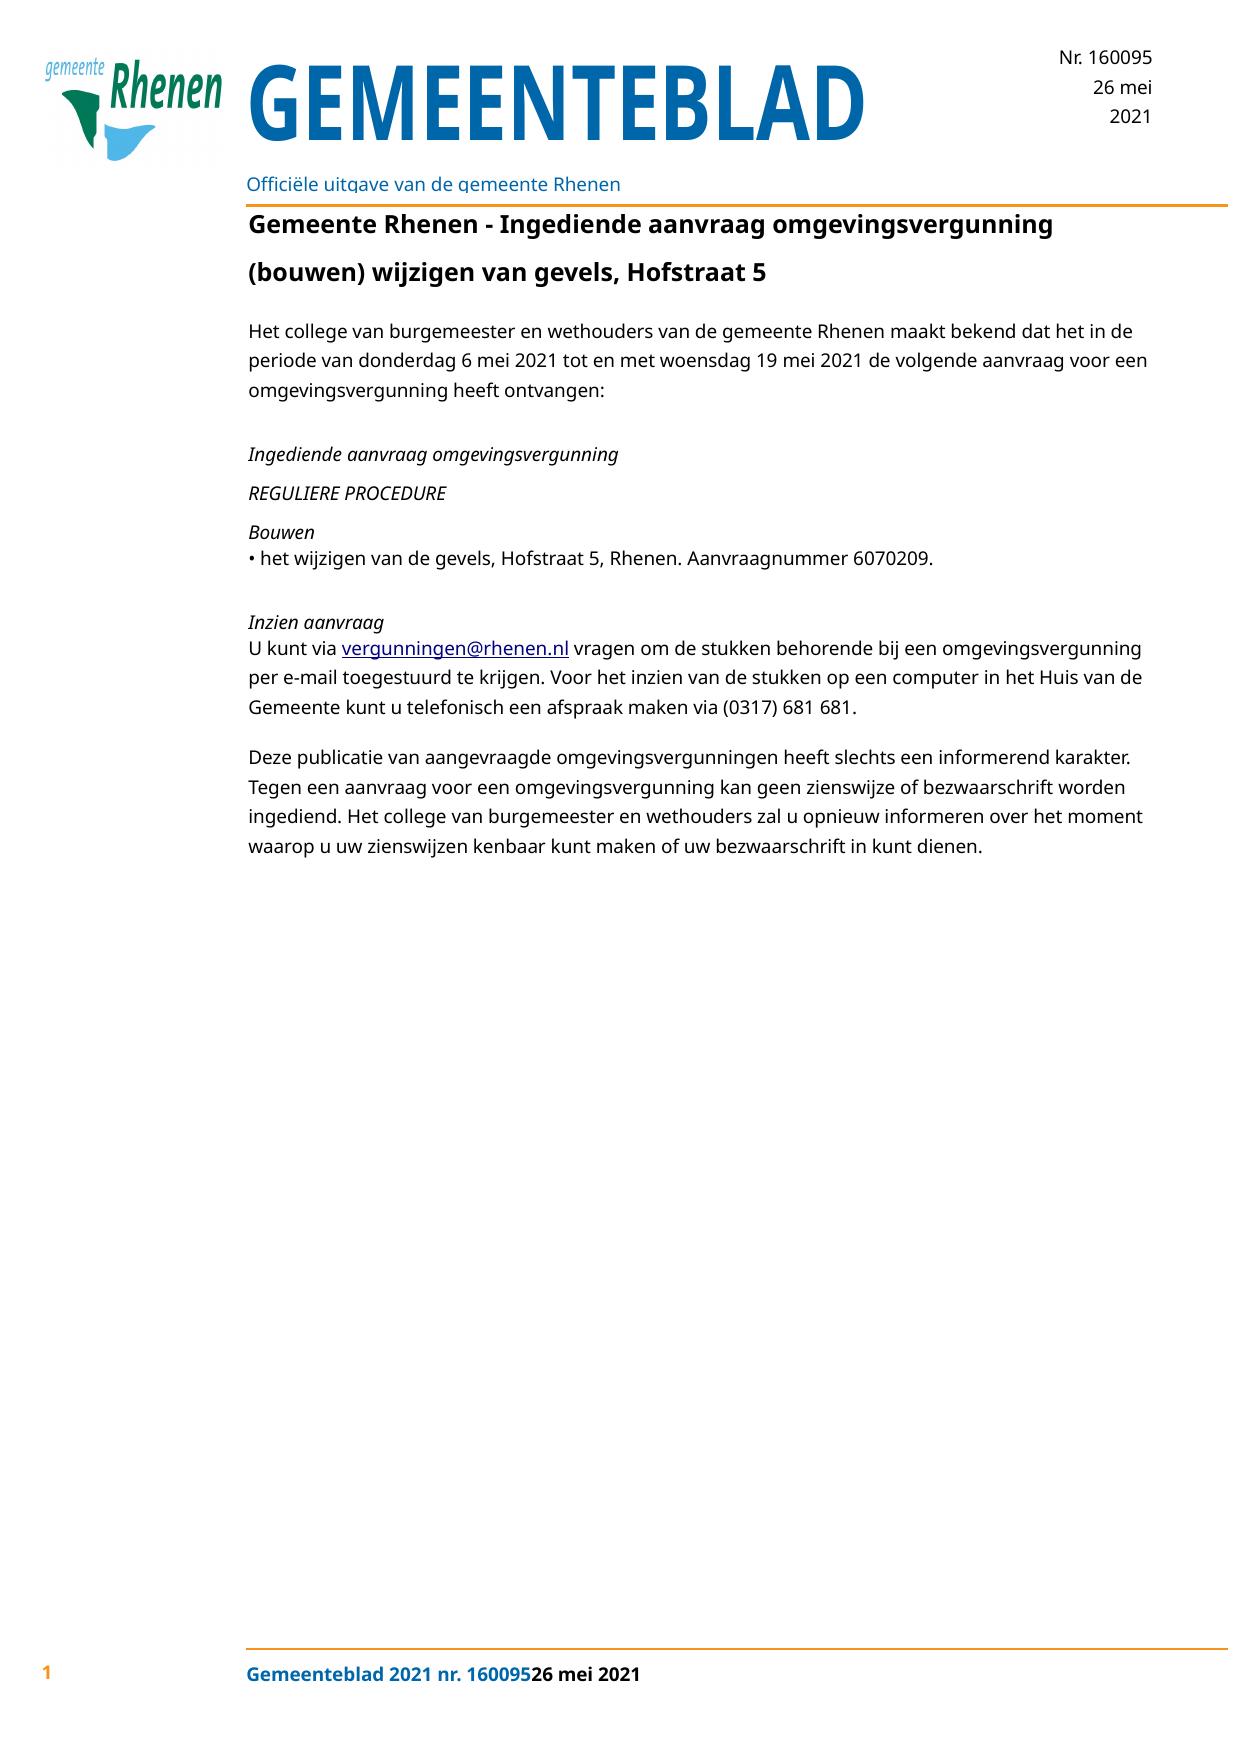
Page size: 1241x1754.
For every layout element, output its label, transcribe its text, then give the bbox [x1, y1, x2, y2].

text Ingediende aanvraag omgevingsvergunning [248, 441, 1152, 467]
text Gemeente Rhenen - Ingediende aanvraag omgevingsvergunning (bouwen) wijzigen van gevels, Hofstraat 5 [248, 207, 1152, 288]
picture [41, 47, 231, 172]
text • het wijzigen van de gevels, Hofstraat 5, Rhenen. Aanvraagnummer 6070209. [248, 545, 1152, 571]
text Het college van burgemeester en wethouders van de gemeente Rhenen maakt bekend dat het in de periode van donderdag 6 mei 2021 tot en met woensdag 19 mei 2021 de volgende aanvraag voor een omgevingsvergunning heeft ontvangen: [248, 318, 1152, 403]
text REGULIERE PROCEDURE [248, 480, 1152, 506]
text Deze publicatie van aangevraagde omgevingsvergunningen heeft slechts een informerend karakter. Tegen een aanvraag voor een omgevingsvergunning kan geen zienswijze of bezwaarschrift worden ingediend. Het college van burgemeester en wethouders zal u opnieuw informeren over het moment waarop u uw zienswijzen kenbaar kunt maken of uw bezwaarschrift in kunt dienen. [248, 744, 1152, 859]
text Bouwen [248, 519, 1152, 545]
text Inzien aanvraag [248, 609, 1152, 635]
text U kunt via vergunningen@rhenen.nl vragen om de stukken behorende bij een omgevingsvergunning per e-mail toegestuurd te krijgen. Voor het inzien van de stukken op een computer in het Huis van de Gemeente kunt u telefonisch een afspraak maken via (0317) 681 681. [248, 635, 1152, 720]
